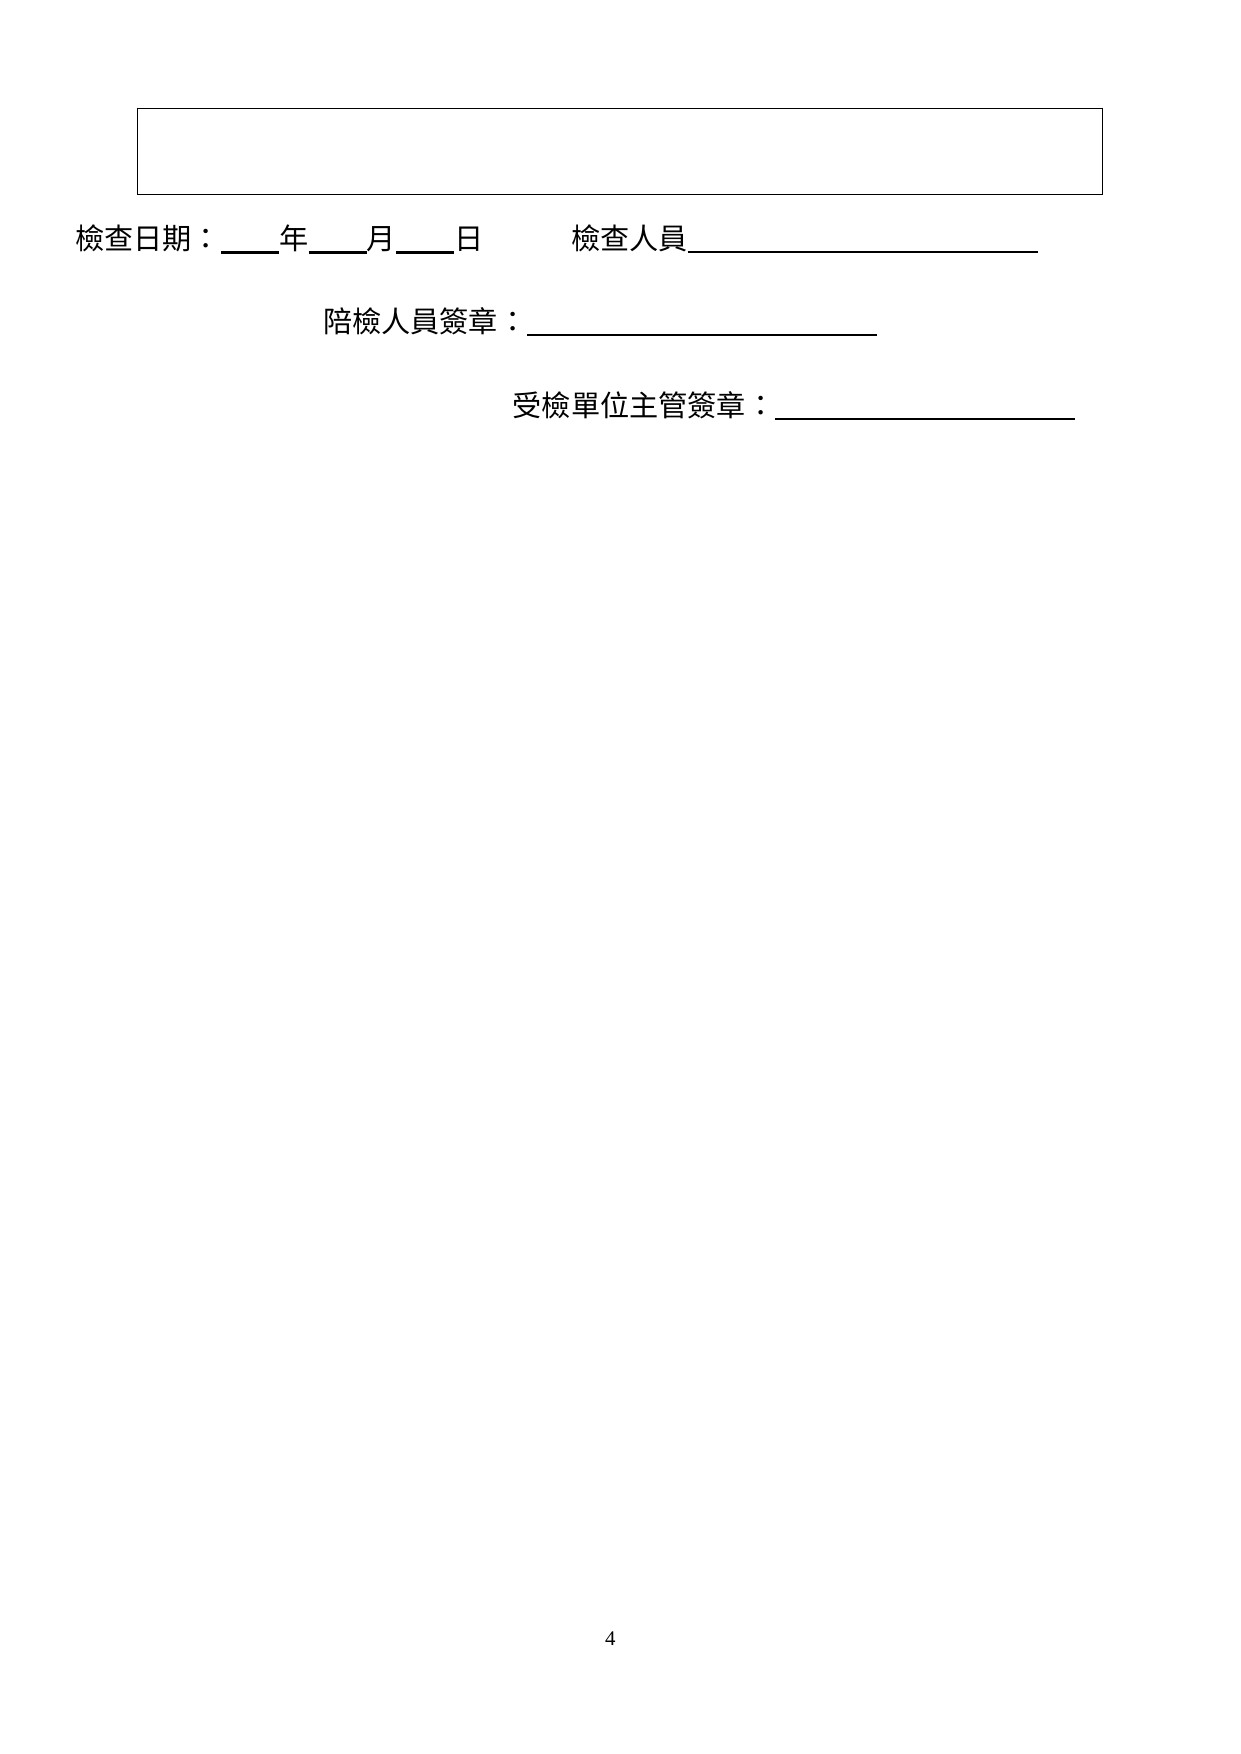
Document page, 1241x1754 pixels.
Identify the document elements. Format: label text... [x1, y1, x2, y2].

text 陪檢人員簽章： [75, 278, 1165, 341]
text 檢查日期： 年 月 日 檢查人員 [75, 195, 1165, 257]
table_cell [138, 109, 296, 194]
text 受檢單位主管簽章： [75, 362, 1165, 424]
table_cell [296, 109, 1102, 194]
